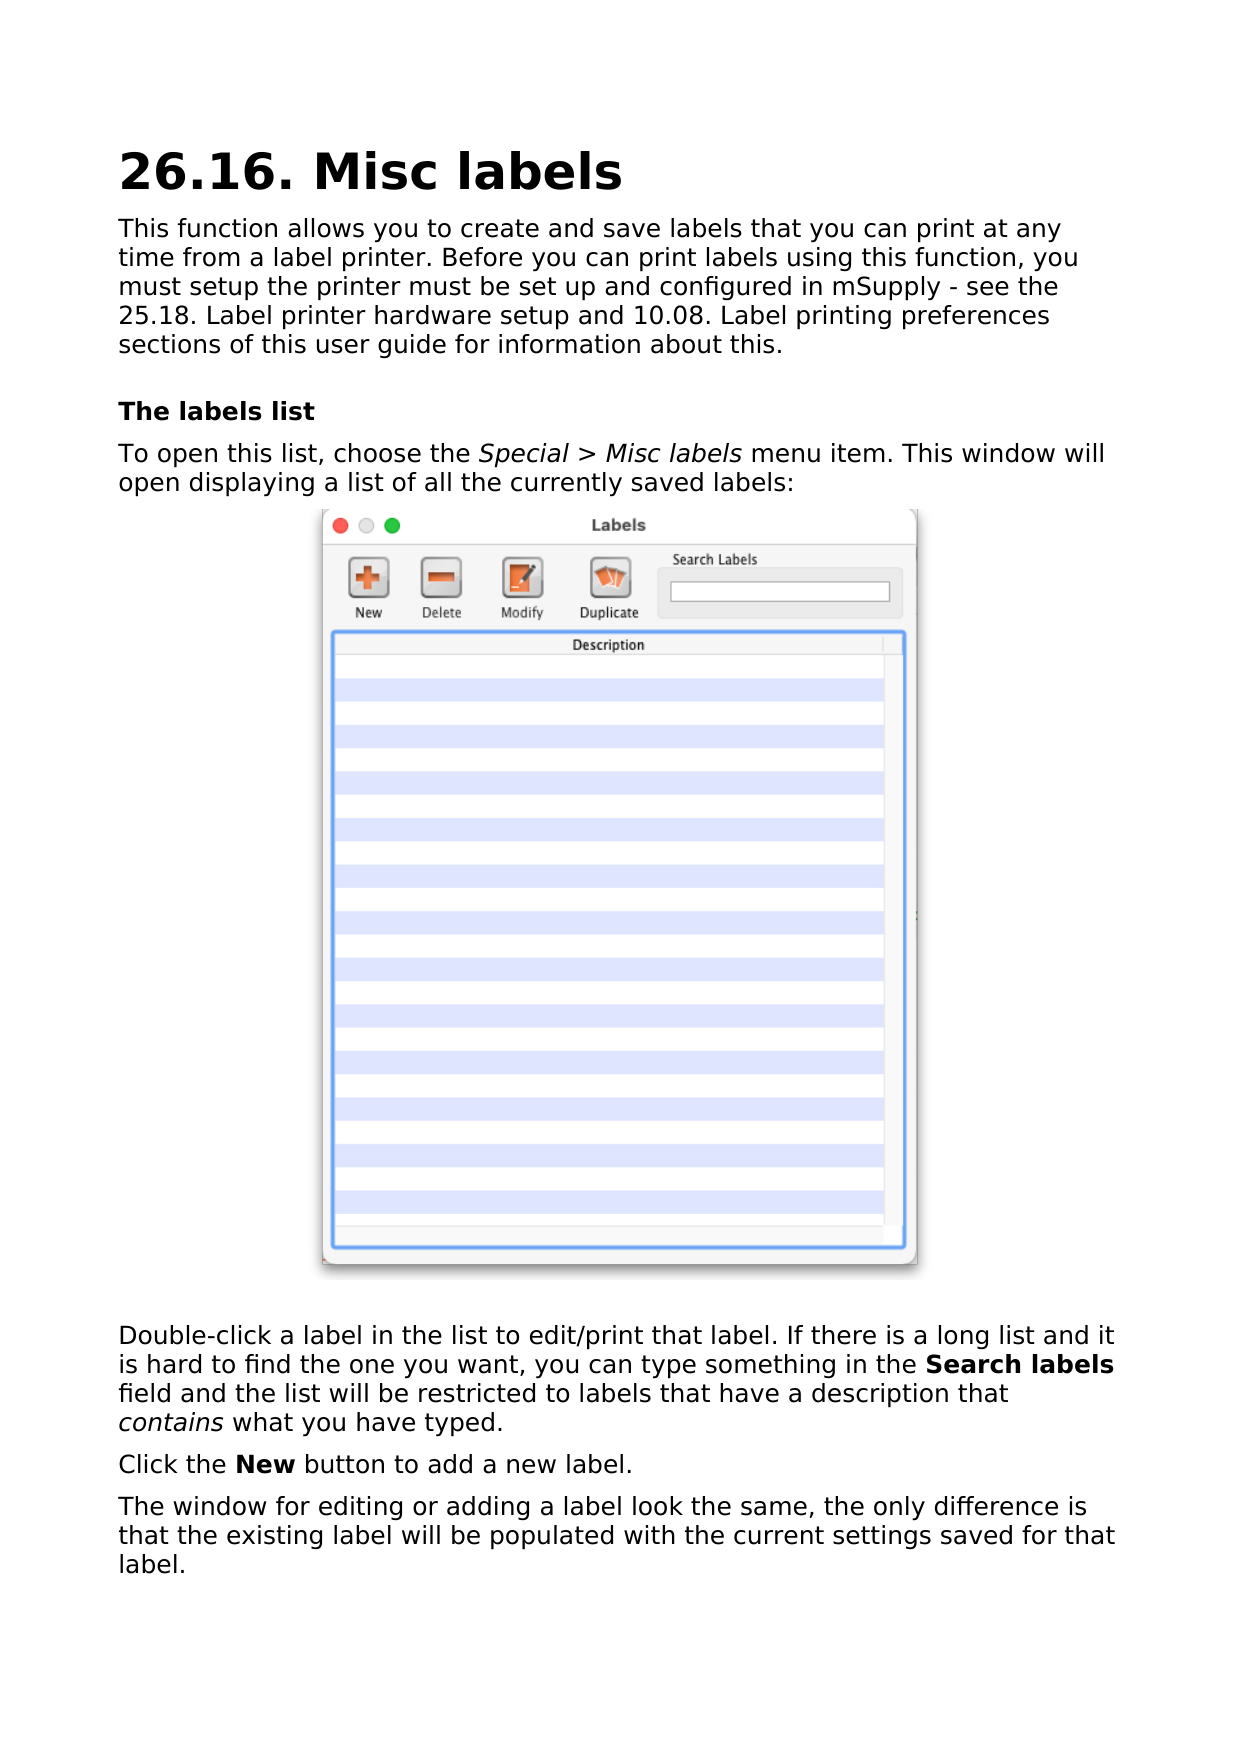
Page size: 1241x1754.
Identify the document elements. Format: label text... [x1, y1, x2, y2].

subtitle 26.16. Misc labels [118, 143, 1122, 201]
text This function allows you to create and save labels that you can print at any time from a label printer. Before you can print labels using this function, you must setup the printer must be set up and configured in mSupply - see the 25.18. Label printer hardware setup and 10.08. Label printing preferences sections of this user guide for information about this. [118, 214, 1122, 360]
picture [307, 509, 933, 1280]
subtitle The labels list [118, 397, 1122, 426]
text Click the New button to add a new label. [118, 1450, 1122, 1479]
text To open this list, choose the Special > Misc labels menu item. This window will open displaying a list of all the currently saved labels: [118, 439, 1122, 497]
text Double-click a label in the list to edit/print that label. If there is a long list and it is hard to find the one you want, you can type something in the Search labels field and the list will be restricted to labels that have a description that contains what you have typed. [118, 1321, 1122, 1438]
text The window for editing or adding a label look the same, the only difference is that the existing label will be populated with the current settings saved for that label. [118, 1492, 1122, 1579]
